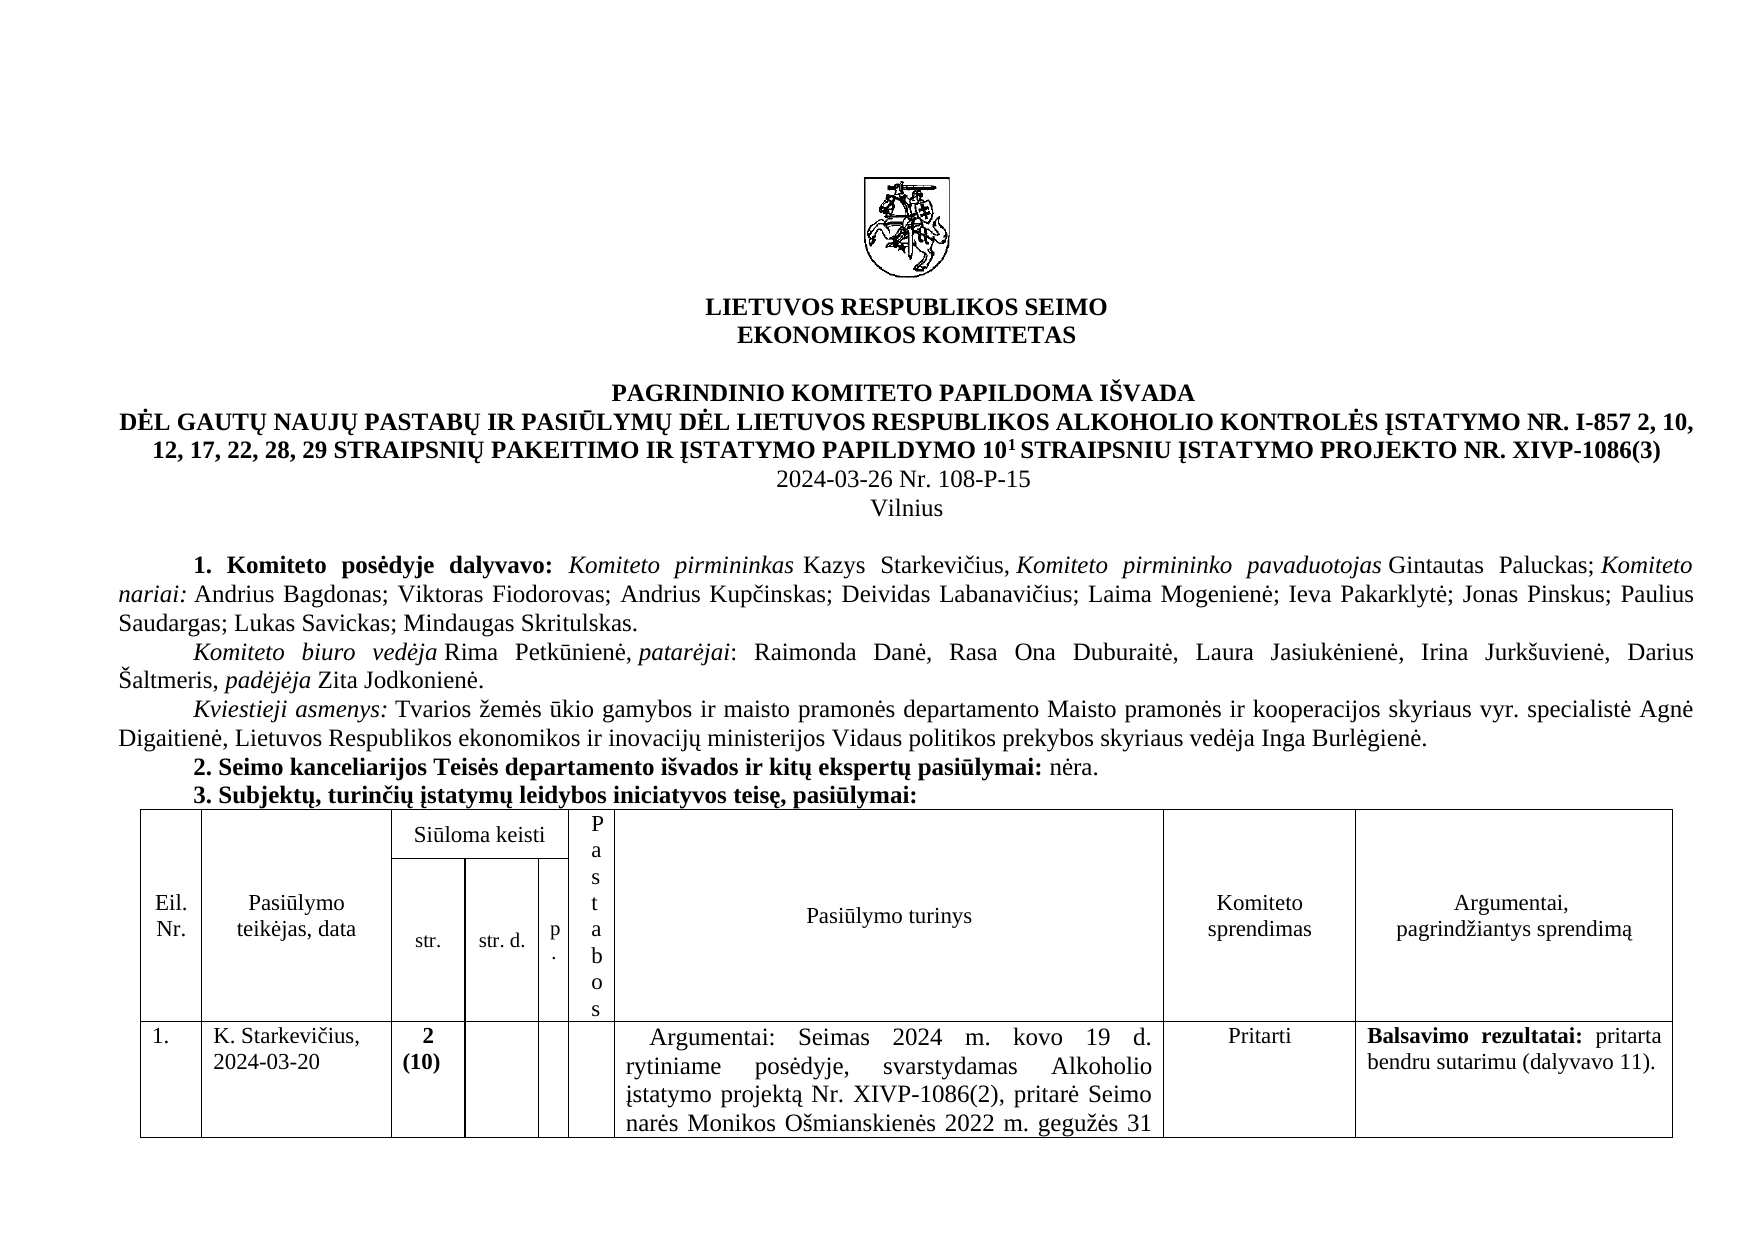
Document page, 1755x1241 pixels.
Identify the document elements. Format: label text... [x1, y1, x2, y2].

text LIETUVOS RESPUBLIKOS SEIMO [118, 292, 1695, 320]
text Komiteto biuro vedėja Rima Petkūnienė, patarėjai: Raimonda Danė, Rasa Ona Duburaitė, Laura Jasiukėnienė, Irina Jurkšuvienė, Darius Šaltmeris, padėjėja Zita Jodkonienė. [118, 637, 1695, 694]
table_cell [569, 1022, 614, 1137]
table_cell str. d. [466, 859, 538, 1021]
table_header Pastabos [569, 810, 614, 1021]
text 2. Seimo kanceliarijos Teisės departamento išvados ir kitų ekspertų pasiūlymai: nėra. [118, 752, 1695, 780]
table_header Eil. Nr. [141, 810, 201, 1021]
table_header Pasiūlymo turinys [615, 810, 1163, 1021]
table_cell 1. [141, 1022, 201, 1137]
text Kviestieji asmenys: Tvarios žemės ūkio gamybos ir maisto pramonės departamento Maisto pramonės ir kooperacijos skyriaus vyr. specialistė Agnė Digaitienė, Lietuvos Respublikos ekonomikos ir inovacijų ministerijos Vidaus politikos prekybos skyriaus vedėja Inga Burlėgienė. [118, 694, 1695, 752]
table_cell [466, 1022, 538, 1137]
table_cell Argumentai: Seimas 2024 m. kovo 19 d. rytiniame posėdyje, svarstydamas Alkoholio įstatymo projektą Nr. XIVP-1086(2), pritarė Seimo narės Monikos Ošmianskienės 2022 m. gegužės 31 [615, 1022, 1163, 1137]
table_cell str. [392, 859, 464, 1021]
table_header Pasiūlymo teikėjas, data [202, 810, 391, 1021]
table_header Siūloma keisti [392, 810, 568, 858]
text 2024-03-26 Nr. 108-P-15 [118, 464, 1695, 493]
text ekonomikos komitetas [118, 320, 1695, 349]
table_cell p. [539, 859, 568, 1021]
text 1. Komiteto posėdyje dalyvavo: Komiteto pirmininkas Kazys Starkevičius, Komiteto pirmininko pavaduotojas Gintautas Paluckas; Komiteto nariai: Andrius Bagdonas; Viktoras Fiodorovas; Andrius Kupčinskas; Deividas Labanavičius; Laima Mogenienė; Ieva Pakarklytė; Jonas Pinskus; Paulius Saudargas; Lukas Savickas; Mindaugas Skritulskas. [118, 550, 1695, 637]
text DĖL GAUTŲ NAUJŲ PASTABŲ IR PASIŪLYMŲ DĖL LIETUVOS RESPUBLIKOS ALKOHOLIO KONTROLĖS ĮSTATYMO NR. I-857 2, 10, 12, 17, 22, 28, 29 STRAIPSNIŲ PAKEITIMO IR ĮSTATYMO PAPILDYMO 101 STRAIPSNIU ĮSTATYMO PROJEKTO NR. XIVP-1086(3) [118, 407, 1695, 464]
table_cell 2 (10) [392, 1022, 464, 1137]
table_cell [539, 1022, 568, 1137]
text PAGRINDINIO KOMITETO PAPILDOMA IŠVADA [118, 378, 1695, 407]
text Vilnius [118, 493, 1695, 522]
table_cell K. Starkevičius, 2024-03-20 [202, 1022, 391, 1137]
table_header Argumentai, pagrindžiantys sprendimą [1356, 810, 1672, 1021]
text 3. Subjektų, turinčių įstatymų leidybos iniciatyvos teisę, pasiūlymai: [118, 780, 1695, 809]
table_cell Balsavimo rezultatai: pritarta bendru sutarimu (dalyvavo 11). [1356, 1022, 1672, 1137]
table_cell Pritarti [1164, 1022, 1355, 1137]
table_header Komiteto sprendimas [1164, 810, 1355, 1021]
